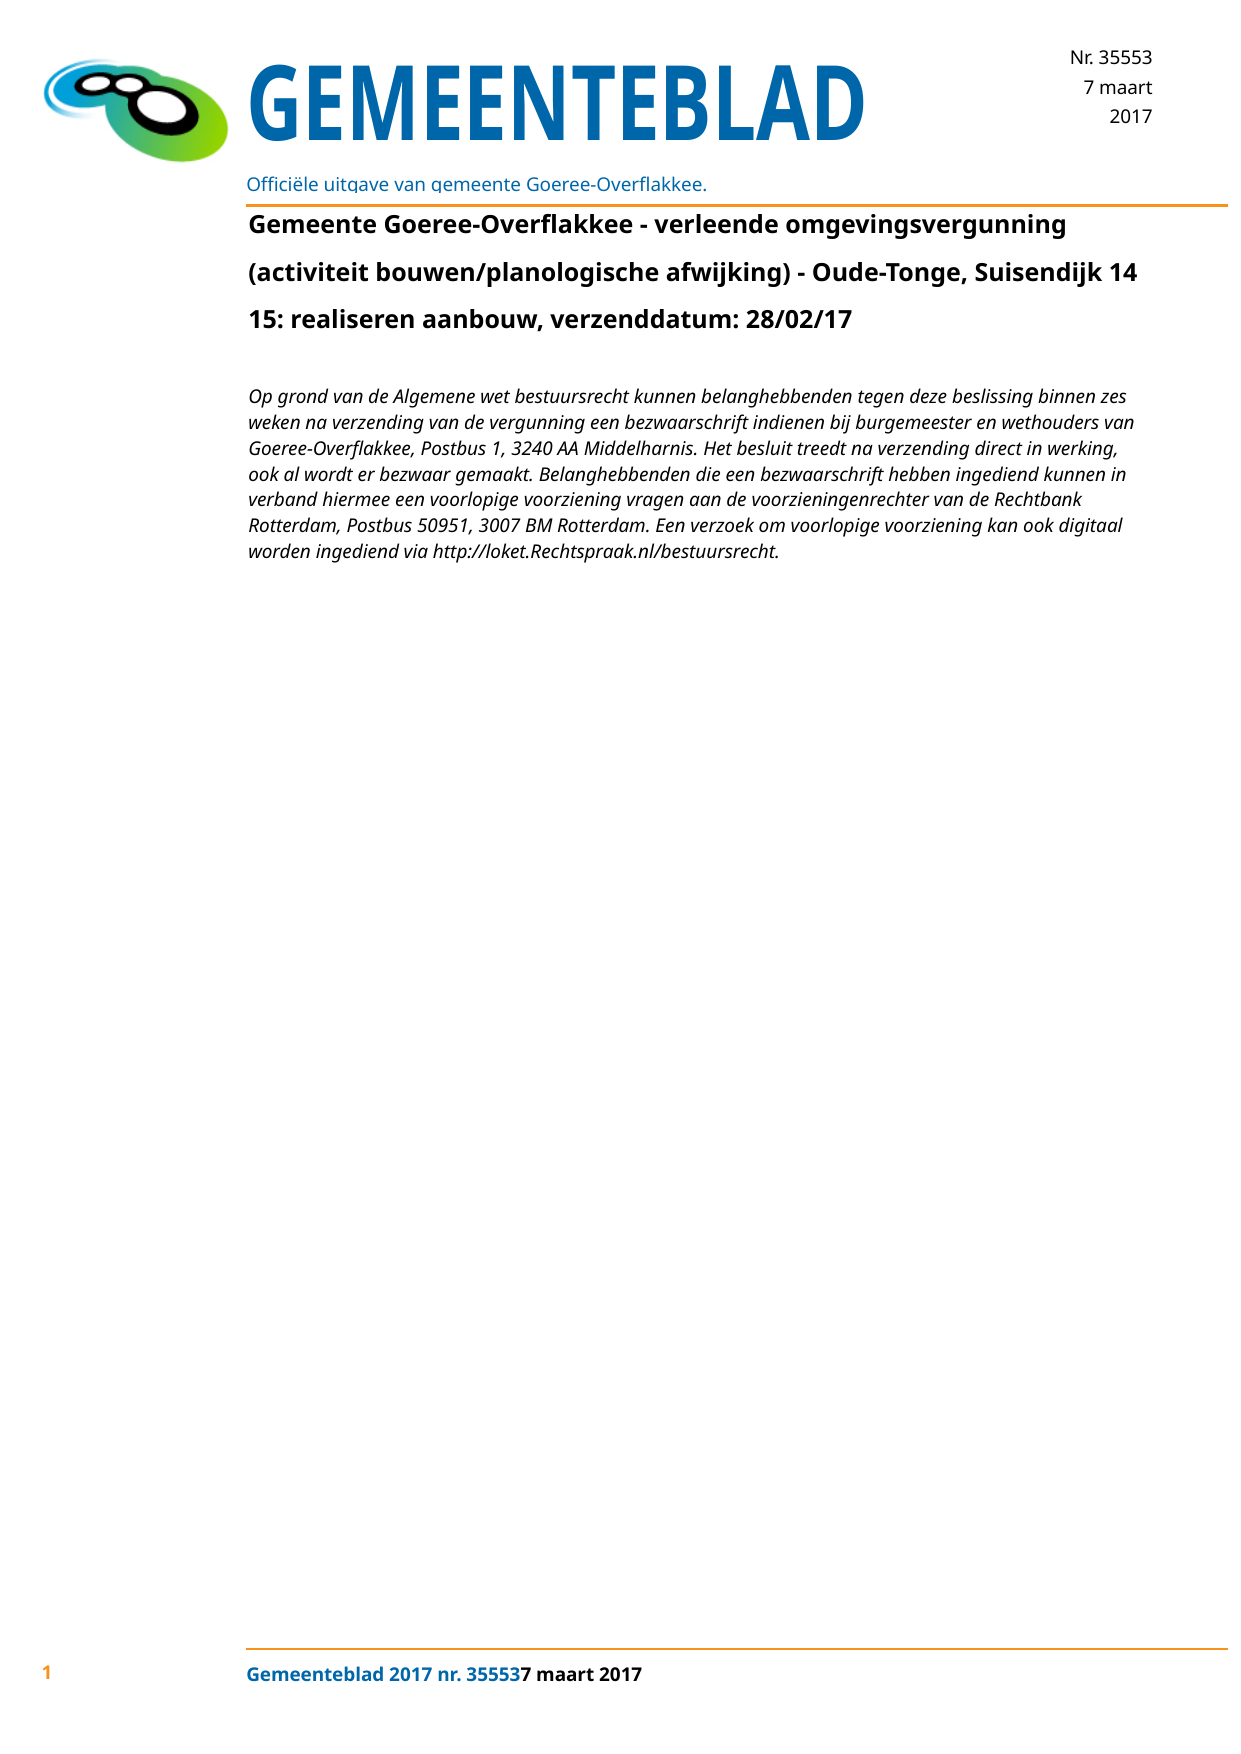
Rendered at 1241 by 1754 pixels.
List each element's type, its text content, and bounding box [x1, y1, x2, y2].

picture [41, 47, 231, 172]
text Op grond van de Algemene wet bestuursrecht kunnen belanghebbenden tegen deze beslissing binnen zes weken na verzending van de vergunning een bezwaarschrift indienen bij burgemeester en wethouders van Goeree-Overflakkee, Postbus 1, 3240 AA Middelharnis. Het besluit treedt na verzending direct in werking, ook al wordt er bezwaar gemaakt. Belanghebbenden die een bezwaarschrift hebben ingediend kunnen in verband hiermee een voorlopige voorziening vragen aan de voorzieningenrechter van de Rechtbank Rotterdam, Postbus 50951, 3007 BM Rotterdam. Een verzoek om voorlopige voorziening kan ook digitaal worden ingediend via http://loket.Rechtspraak.nl/bestuursrecht. [248, 384, 1152, 564]
text Gemeente Goeree-Overflakkee - verleende omgevingsvergunning (activiteit bouwen/planologische afwijking) - Oude-Tonge, Suisendijk 14 15: realiseren aanbouw, verzenddatum: 28/02/17 [248, 207, 1152, 336]
